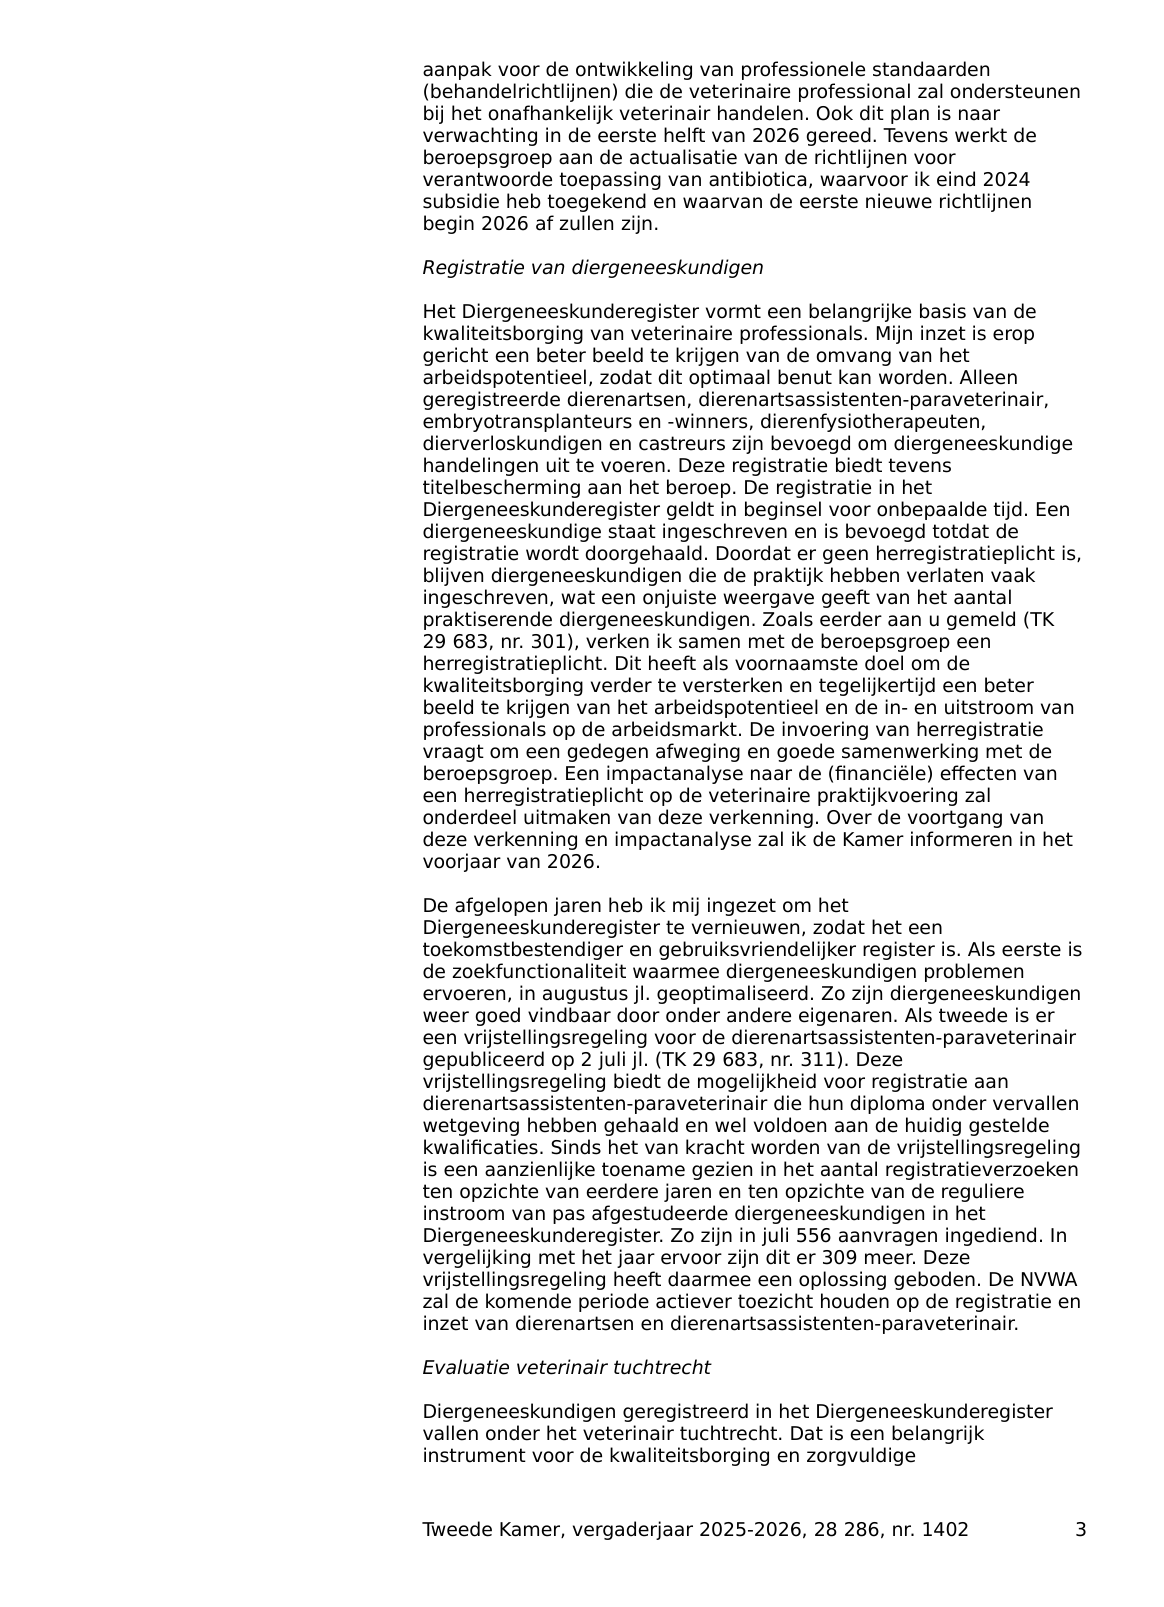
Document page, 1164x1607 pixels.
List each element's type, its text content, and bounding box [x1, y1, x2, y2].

text aanpak voor de ontwikkeling van professionele standaarden (behandelrichtlijnen) die de veterinaire professional zal ondersteunen bij het onafhankelijk veterinair handelen. Ook dit plan is naar verwachting in de eerste helft van 2026 gereed. Tevens werkt de beroepsgroep aan de actualisatie van de richtlijnen voor verantwoorde toepassing van antibiotica, waarvoor ik eind 2024 subsidie heb toegekend en waarvan de eerste nieuwe richtlijnen begin 2026 af zullen zijn. [422, 59, 1087, 235]
text De afgelopen jaren heb ik mij ingezet om het Diergeneeskunderegister te vernieuwen, zodat het een toekomstbestendiger en gebruiksvriendelijker register is. Als eerste is de zoekfunctionaliteit waarmee diergeneeskundigen problemen ervoeren, in augustus jl. geoptimaliseerd. Zo zijn diergeneeskundigen weer goed vindbaar door onder andere eigenaren. Als tweede is er een vrijstellingsregeling voor de dierenartsassistenten-paraveterinair gepubliceerd op 2 juli jl. (TK 29 683, nr. 311). Deze vrijstellingsregeling biedt de mogelijkheid voor registratie aan dierenartsassistenten-paraveterinair die hun diploma onder vervallen wetgeving hebben gehaald en wel voldoen aan de huidig gestelde kwalificaties. Sinds het van kracht worden van de vrijstellingsregeling is een aanzienlijke toename gezien in het aantal registratieverzoeken ten opzichte van eerdere jaren en ten opzichte van de reguliere instroom van pas afgestudeerde diergeneeskundigen in het Diergeneeskunderegister. Zo zijn in juli 556 aanvragen ingediend. In vergelijking met het jaar ervoor zijn dit er 309 meer. Deze vrijstellingsregeling heeft daarmee een oplossing geboden. De NVWA zal de komende periode actiever toezicht houden op de registratie en inzet van dierenartsen en dierenartsassistenten-paraveterinair. [422, 895, 1087, 1334]
text Het Diergeneeskunderegister vormt een belangrijke basis van de kwaliteitsborging van veterinaire professionals. Mijn inzet is erop gericht een beter beeld te krijgen van de omvang van het arbeidspotentieel, zodat dit optimaal benut kan worden. Alleen geregistreerde dierenartsen, dierenartsassistenten-paraveterinair, embryotransplanteurs en -winners, dierenfysiotherapeuten, dierverloskundigen en castreurs zijn bevoegd om diergeneeskundige handelingen uit te voeren. Deze registratie biedt tevens titelbescherming aan het beroep. De registratie in het Diergeneeskunderegister geldt in beginsel voor onbepaalde tijd. Een diergeneeskundige staat ingeschreven en is bevoegd totdat de registratie wordt doorgehaald. Doordat er geen herregistratieplicht is, blijven diergeneeskundigen die de praktijk hebben verlaten vaak ingeschreven, wat een onjuiste weergave geeft van het aantal praktiserende diergeneeskundigen. Zoals eerder aan u gemeld (TK 29 683, nr. 301), verken ik samen met de beroepsgroep een herregistratieplicht. Dit heeft als voornaamste doel om de kwaliteitsborging verder te versterken en tegelijkertijd een beter beeld te krijgen van het arbeidspotentieel en de in- en uitstroom van professionals op de arbeidsmarkt. De invoering van herregistratie vraagt om een gedegen afweging en goede samenwerking met de beroepsgroep. Een impactanalyse naar de (financiële) effecten van een herregistratieplicht op de veterinaire praktijkvoering zal onderdeel uitmaken van deze verkenning. Over de voortgang van deze verkenning en impactanalyse zal ik de Kamer informeren in het voorjaar van 2026. [422, 301, 1087, 873]
subtitle Registratie van diergeneeskundigen [422, 257, 1087, 279]
text Diergeneeskundigen geregistreerd in het Diergeneeskunderegister vallen onder het veterinair tuchtrecht. Dat is een belangrijk instrument voor de kwaliteitsborging en zorgvuldige [422, 1401, 1087, 1467]
subtitle Evaluatie veterinair tuchtrecht [422, 1357, 1087, 1379]
